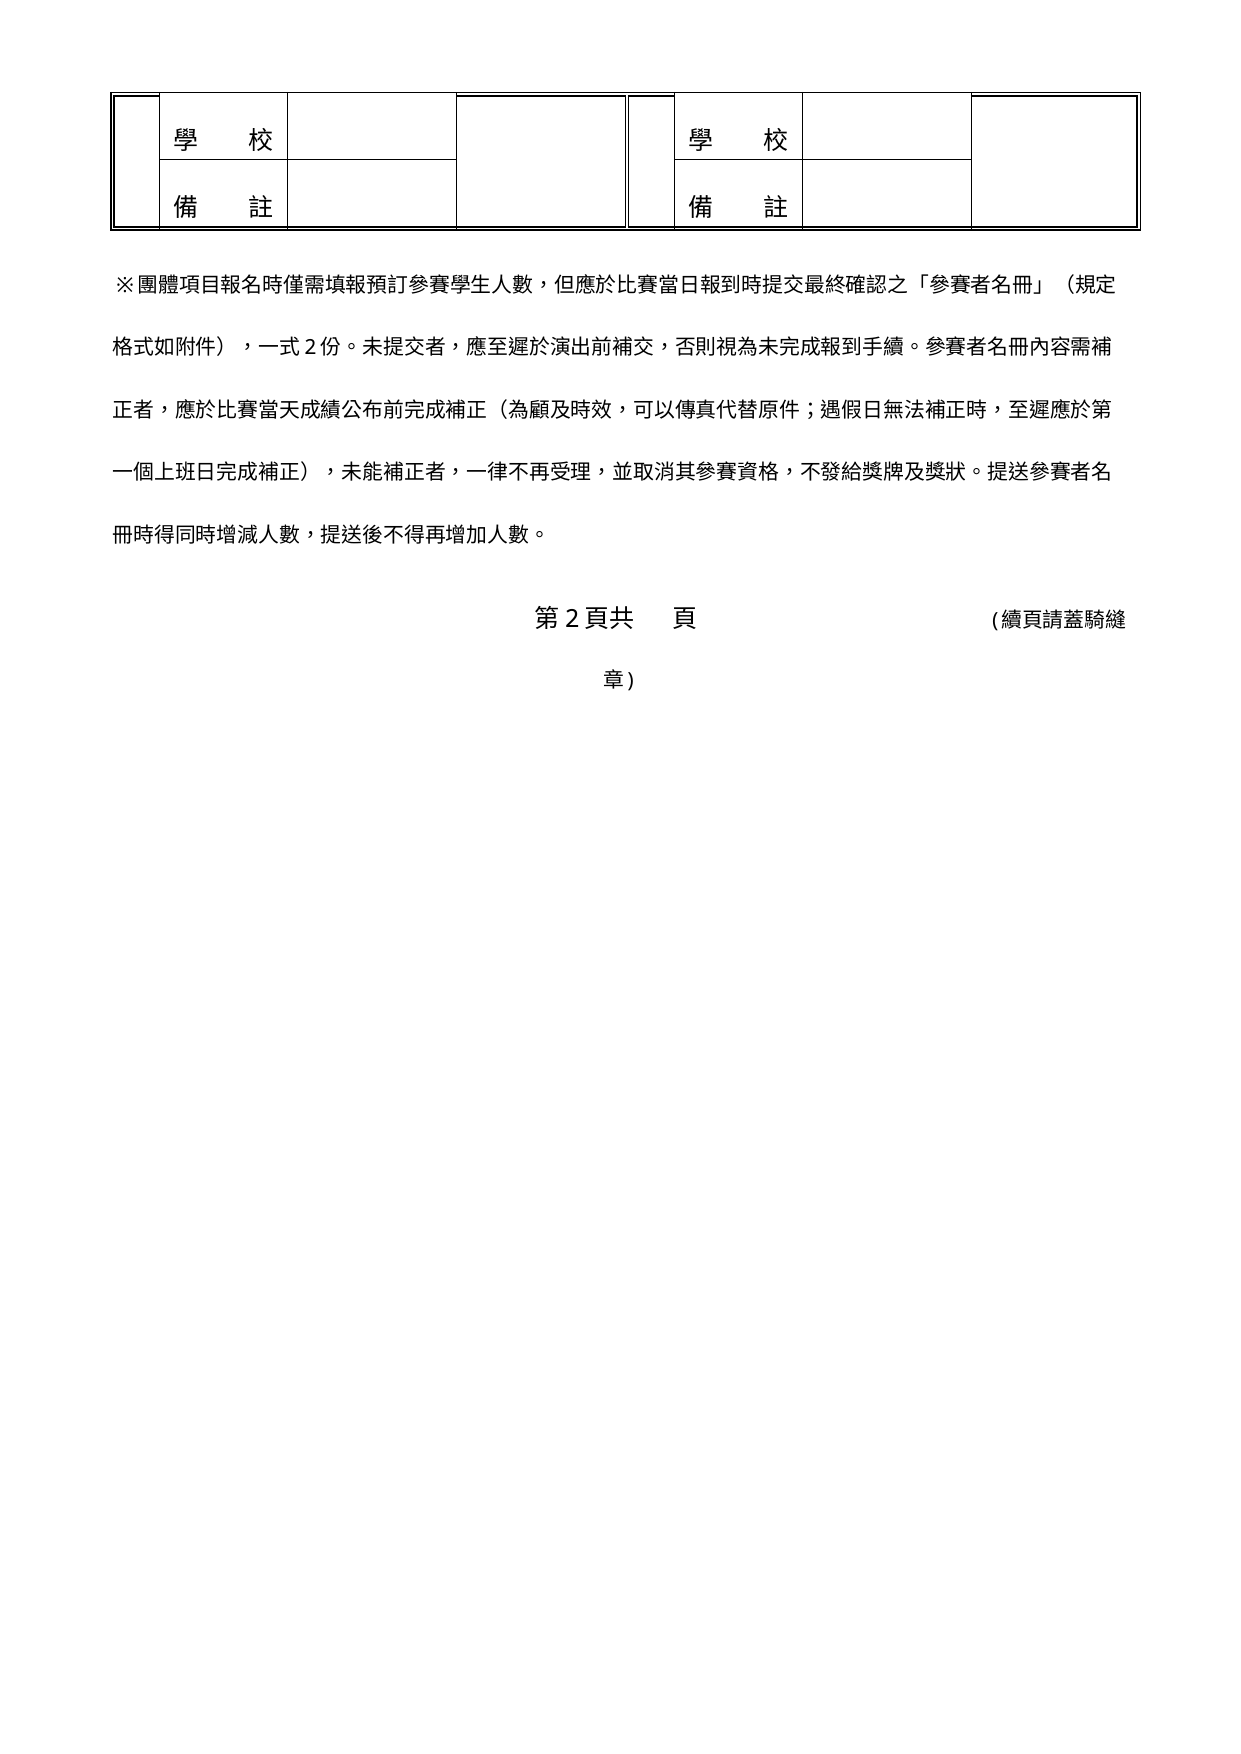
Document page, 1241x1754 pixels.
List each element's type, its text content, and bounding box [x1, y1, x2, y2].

table_cell 備 註 [675, 160, 802, 226]
table_cell 學 校 [160, 93, 287, 159]
table_cell [288, 160, 456, 226]
table_cell 學 校 [675, 93, 802, 159]
table_cell [288, 93, 456, 159]
text 第2頁共 頁 (續頁請蓋騎縫章) [112, 575, 1128, 700]
table_cell [115, 97, 159, 226]
table_cell [803, 93, 971, 159]
table_cell [629, 97, 674, 226]
table_cell 備 註 [160, 160, 287, 226]
table_cell [457, 97, 625, 226]
table_cell [972, 97, 1136, 226]
table_cell [803, 160, 971, 226]
text ※團體項目報名時僅需填報預訂參賽學生人數，但應於比賽當日報到時提交最終確認之「參賽者名冊」（規定格式如附件），一式2份。未提交者，應至遲於演出前補交，否則視為未完成報到手續。參賽者名冊內容需補正者，應於比賽當天成績公布前完成補正（為顧及時效，可以傳真代替原件；遇假日無法補正時，至遲應於第一個上班日完成補正），未能補正者，一律不再受理，並取消其參賽資格，不發給獎牌及獎狀。提送參賽者名冊時得同時增減人數，提送後不得再增加人數。 [112, 241, 1128, 554]
